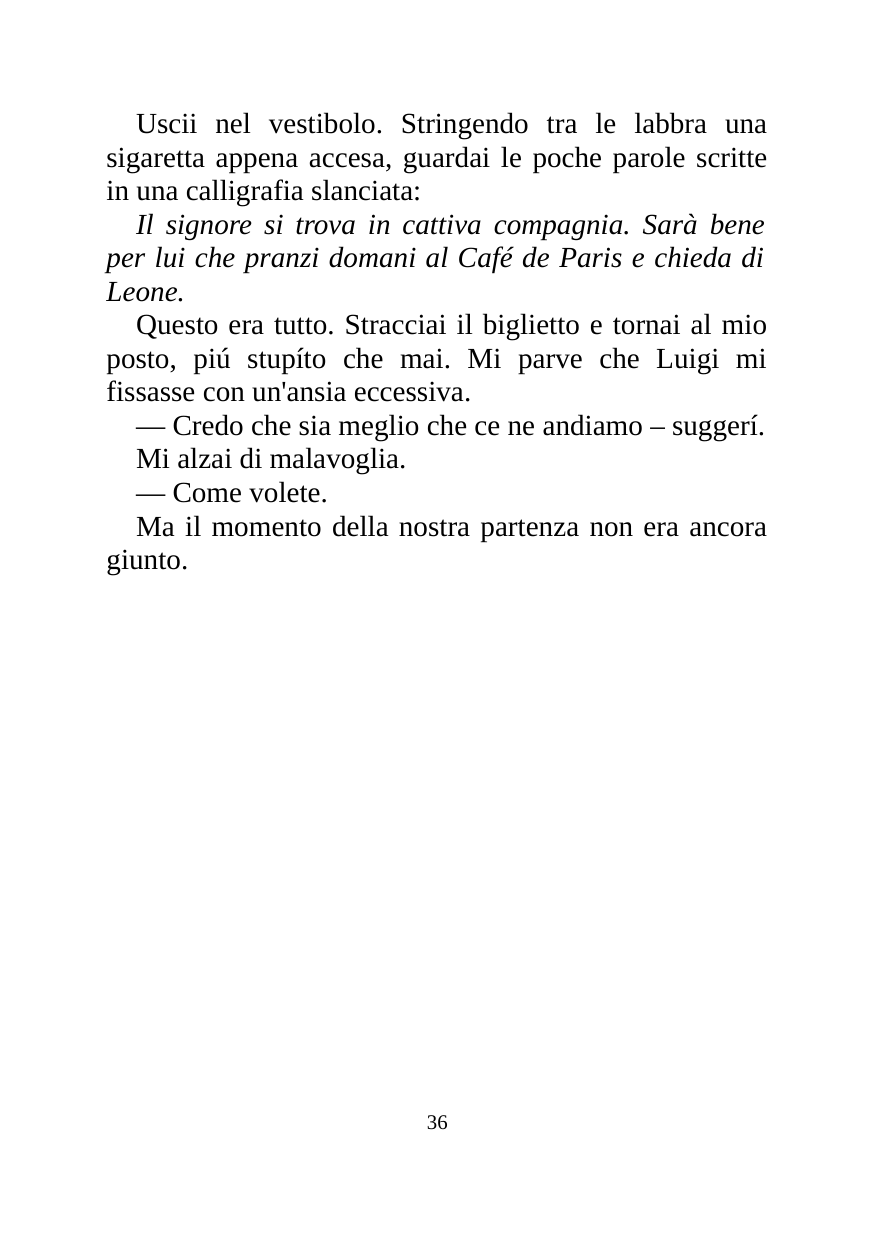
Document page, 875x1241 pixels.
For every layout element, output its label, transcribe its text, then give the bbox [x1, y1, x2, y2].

text — Credo che sia meglio che ce ne andiamo – suggerí. [106, 408, 768, 442]
text — Come volete. [106, 475, 768, 509]
text Mi alzai di malavoglia. [106, 442, 768, 475]
text Uscii nel vestibolo. Stringendo tra le labbra una sigaretta appena accesa, guardai le poche parole scritte in una calligrafia slanciata: [106, 106, 768, 207]
text Ma il momento della nostra partenza non era ancora giunto. [106, 509, 768, 576]
text Il signore si trova in cattiva compagnia. Sarà bene per lui che pranzi domani al Café de Paris e chieda di Leone. [106, 207, 768, 307]
text Questo era tutto. Stracciai il biglietto e tornai al mio posto, piú stupíto che mai. Mi parve che Luigi mi fissasse con un'ansia eccessiva. [106, 307, 768, 408]
